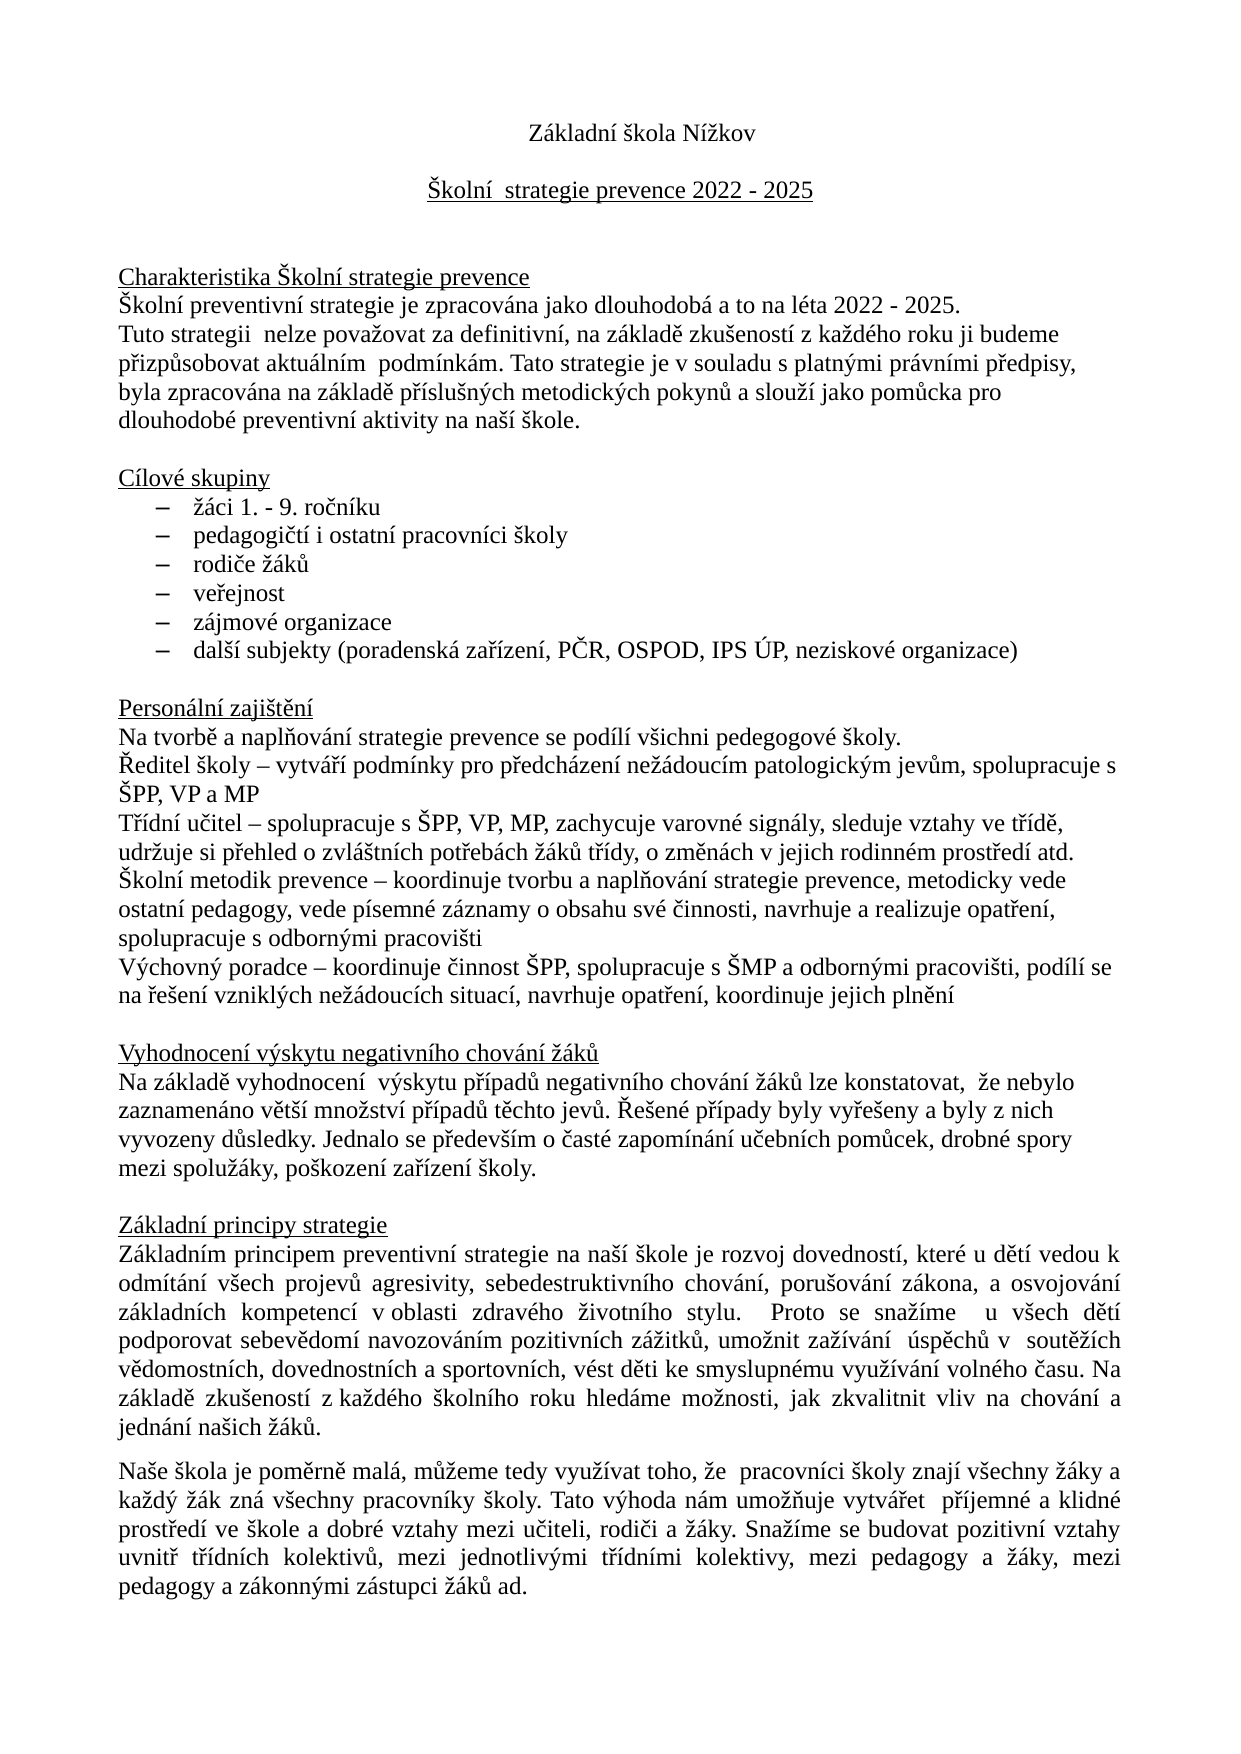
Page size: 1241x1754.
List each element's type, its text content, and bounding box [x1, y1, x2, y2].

text Výchovný poradce – koordinuje činnost ŠPP, spolupracuje s ŠMP a odbornými pracovišti, podílí se na řešení vzniklých nežádoucích situací, navrhuje opatření, koordinuje jejich plnění [118, 952, 1122, 1009]
text Školní metodik prevence – koordinuje tvorbu a naplňování strategie prevence, metodicky vede ostatní pedagogy, vede písemné záznamy o obsahu své činnosti, navrhuje a realizuje opatření, spolupracuje s odbornými pracovišti [118, 866, 1122, 952]
text Personální zajištění [118, 693, 1122, 722]
text Tuto strategii nelze považovat za definitivní, na základě zkušeností z každého roku ji budeme přizpůsobovat aktuálním podmínkám. Tato strategie je v souladu s platnými právními předpisy, byla zpracována na základě příslušných metodických pokynů a slouží jako pomůcka pro dlouhodobé preventivní aktivity na naší škole. [118, 319, 1122, 434]
text Základní škola Nížkov [118, 118, 1122, 147]
list žáci 1. - 9. ročníku [156, 492, 1122, 521]
list pedagogičtí i ostatní pracovníci školy [156, 521, 1122, 549]
text Základním principem preventivní strategie na naší škole je rozvoj dovedností, které u dětí vedou k odmítání všech projevů agresivity, sebedestruktivního chování, porušování zákona, a osvojování základních kompetencí v oblasti zdravého životního stylu. Proto se snažíme u všech dětí podporovat sebevědomí navozováním pozitivních zážitků, umožnit zažívání úspěchů v soutěžích vědomostních, dovednostních a sportovních, vést děti ke smyslupnému využívání volného času. Na základě zkušeností z každého školního roku hledáme možnosti, jak zkvalitnit vliv na chování a jednání našich žáků. [118, 1239, 1122, 1441]
text Školní preventivní strategie je zpracována jako dlouhodobá a to na léta 2022 - 2025. [118, 291, 1122, 319]
list zájmové organizace [156, 607, 1122, 636]
list veřejnost [156, 578, 1122, 607]
text Vyhodnocení výskytu negativního chování žáků [118, 1038, 1122, 1067]
text Ředitel školy – vytváří podmínky pro předcházení nežádoucím patologickým jevům, spolupracuje s ŠPP, VP a MP [118, 751, 1122, 808]
text Charakteristika Školní strategie prevence [118, 262, 1122, 291]
text Základní principy strategie [118, 1211, 1122, 1239]
list další subjekty (poradenská zařízení, PČR, OSPOD, IPS ÚP, neziskové organizace) [156, 636, 1122, 664]
text Naše škola je poměrně malá, můžeme tedy využívat toho, že pracovníci školy znají všechny žáky a každý žák zná všechny pracovníky školy. Tato výhoda nám umožňuje vytvářet příjemné a klidné prostředí ve škole a dobré vztahy mezi učiteli, rodiči a žáky. Snažíme se budovat pozitivní vztahy uvnitř třídních kolektivů, mezi jednotlivými třídními kolektivy, mezi pedagogy a žáky, mezi pedagogy a zákonnými zástupci žáků ad. [118, 1456, 1122, 1600]
text Třídní učitel – spolupracuje s ŠPP, VP, MP, zachycuje varovné signály, sleduje vztahy ve třídě, udržuje si přehled o zvláštních potřebách žáků třídy, o změnách v jejich rodinném prostředí atd. [118, 808, 1122, 866]
list rodiče žáků [156, 549, 1122, 578]
text Cílové skupiny [118, 463, 1122, 492]
text Na tvorbě a naplňování strategie prevence se podílí všichni pedegogové školy. [118, 722, 1122, 751]
text Školní strategie prevence 2022 - 2025 [118, 176, 1122, 204]
text Na základě vyhodnocení výskytu případů negativního chování žáků lze konstatovat, že nebylo zaznamenáno větší množství případů těchto jevů. Řešené případy byly vyřešeny a byly z nich vyvozeny důsledky. Jednalo se především o časté zapomínání učebních pomůcek, drobné spory mezi spolužáky, poškození zařízení školy. [118, 1067, 1122, 1182]
